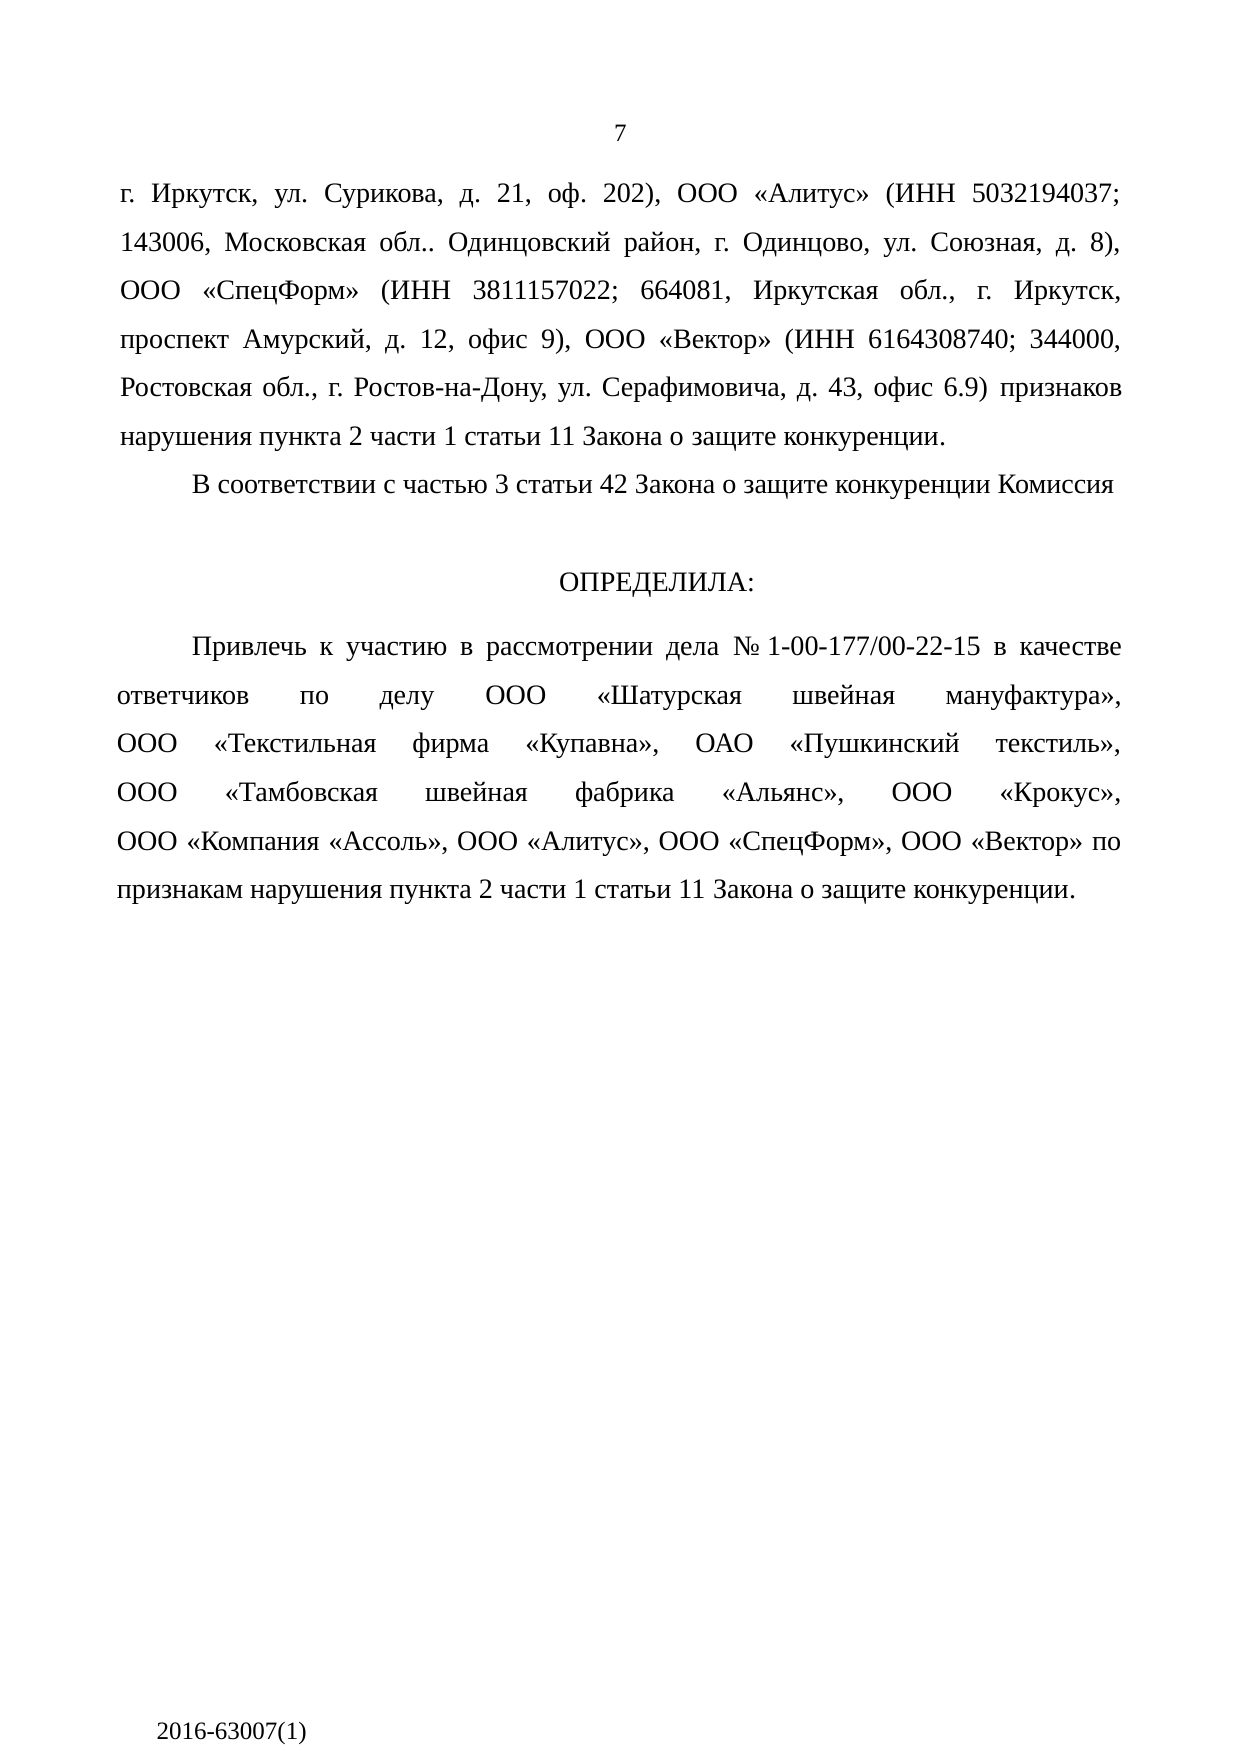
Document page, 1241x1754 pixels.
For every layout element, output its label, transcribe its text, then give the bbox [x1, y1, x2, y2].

text В соответствии с частью 3 статьи 42 Закона о защите конкуренции Комиссия [117, 468, 1122, 500]
text ОПРЕДЕЛИЛА: [117, 565, 1122, 597]
text г. Иркутск, ул. Сурикова, д. 21, оф. 202), ООО «Алитус» (ИНН 5032194037; 143006, Московская обл.. Одинцовский район, г. Одинцово, ул. Союзная, д. 8), ООО «СпецФорм» (ИНН 3811157022; 664081, Иркутская обл., г. Иркутск, проспект Амурский, д. 12, офис 9), ООО «Вектор» (ИНН 6164308740; 344000, Ростовская обл., г. Ростов-на-Дону, ул. Серафимовича, д. 43, офис 6.9) признаков нарушения пункта 2 части 1 статьи 11 Закона о защите конкуренции. [120, 176, 1122, 451]
text Привлечь к участию в рассмотрении дела № 1-00-177/00-22-15 в качестве ответчиков по делу ООО «Шатурская швейная мануфактура», ООО «Текстильная фирма «Купавна», ОАО «Пушкинский текстиль», ООО «Тамбовская швейная фабрика «Альянс», ООО «Крокус», ООО «Компания «Ассоль», ООО «Алитус», ООО «СпецФорм», ООО «Вектор» по признакам нарушения пункта 2 части 1 статьи 11 Закона о защите конкуренции. [117, 629, 1122, 904]
